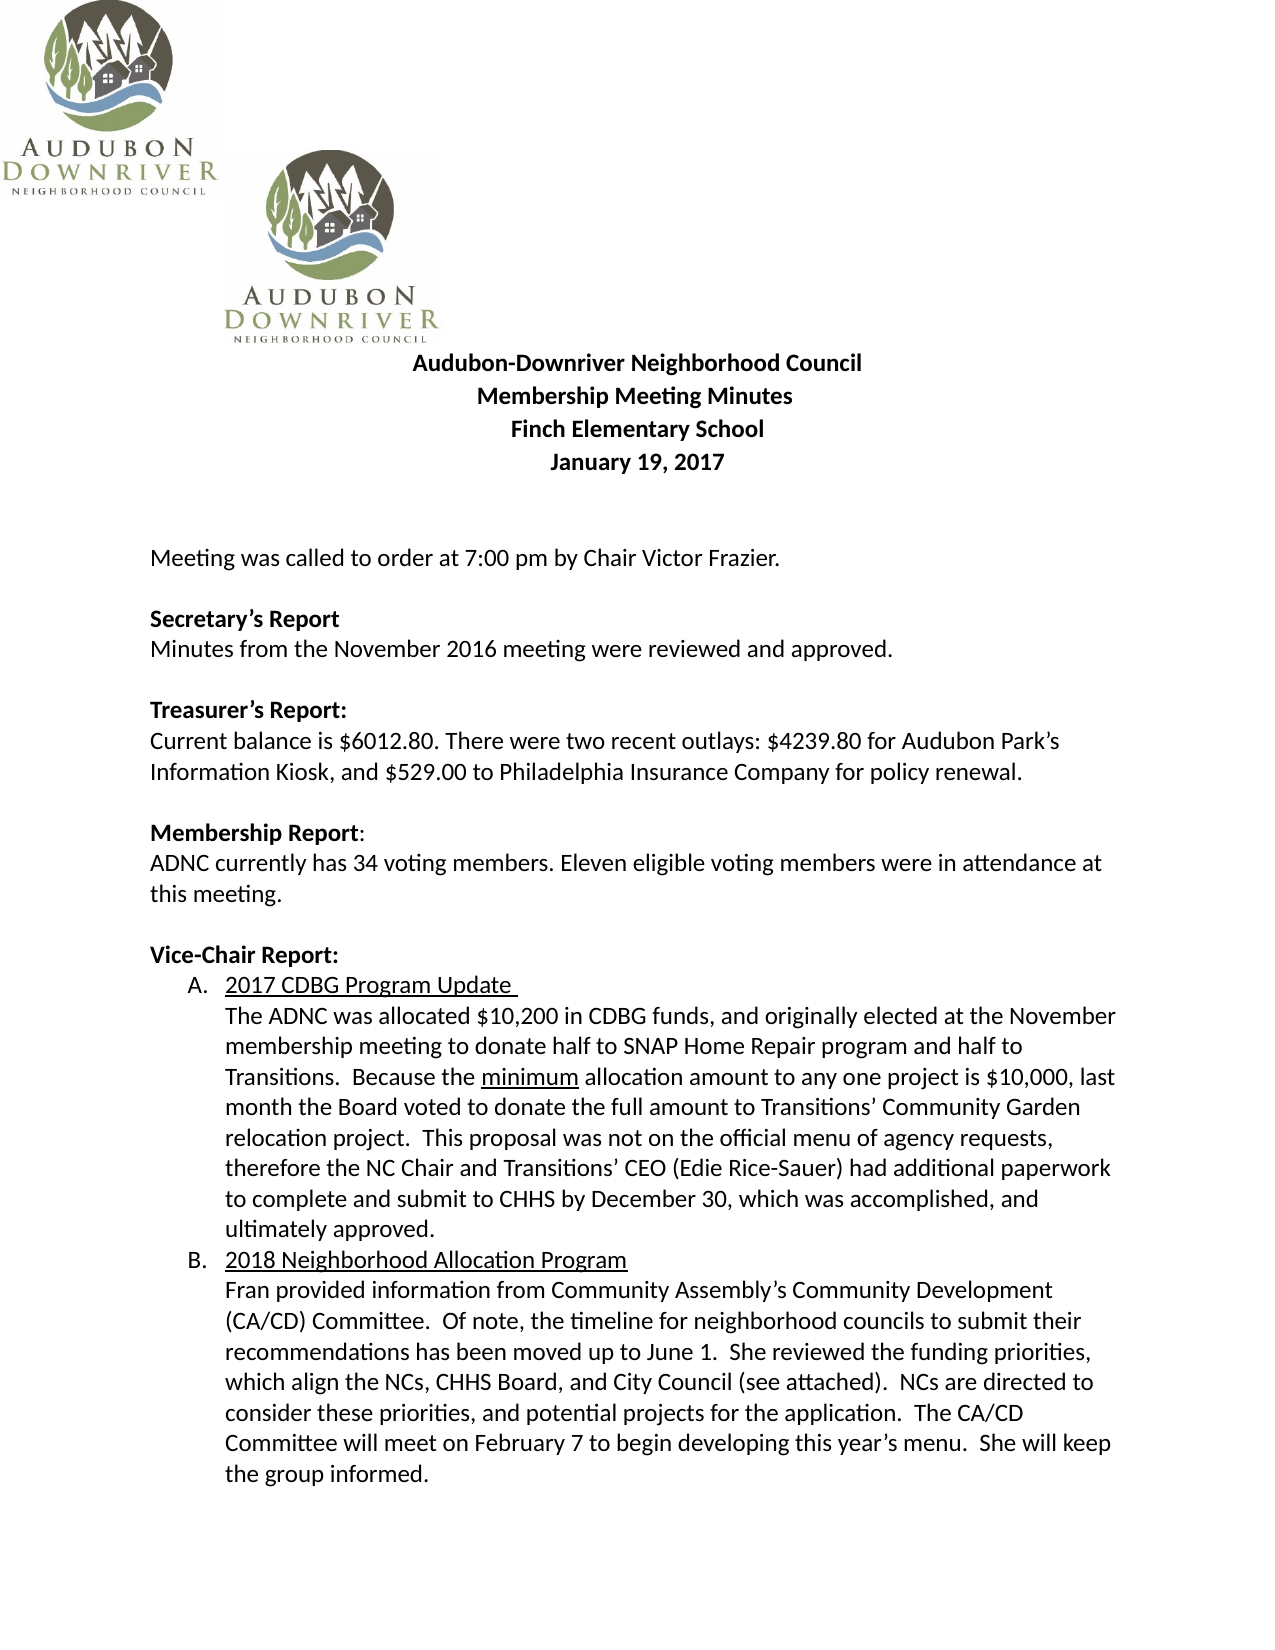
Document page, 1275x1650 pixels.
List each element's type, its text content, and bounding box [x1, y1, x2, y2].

text Treasurer’s Report: [150, 695, 1125, 725]
text Finch Elementary School [150, 413, 1125, 443]
text The ADNC was allocated $10,200 in CDBG funds, and originally elected at the November membership meeting to donate half to SNAP Home Repair program and half to Transitions. Because the minimum allocation amount to any one project is $10,000, last month the Board voted to donate the full amount to Transitions’ Community Garden relocation project. This proposal was not on the official menu of agency requests, therefore the NC Chair and Transitions’ CEO (Edie Rice-Sauer) had additional paperwork to complete and submit to CHHS by December 30, which was accomplished, and ultimately approved. [225, 1000, 1125, 1244]
text Fran provided information from Community Assembly’s Community Development (CA/CD) Committee. Of note, the timeline for neighborhood councils to submit their recommendations has been moved up to June 1. She reviewed the funding priorities, which align the NCs, CHHS Board, and City Council (see attached). NCs are directed to consider these priorities, and potential projects for the application. The CA/CD Committee will meet on February 7 to begin developing this year’s menu. She will keep the group informed. [225, 1274, 1125, 1488]
text Audubon-Downriver Neighborhood Council [150, 347, 1125, 377]
list 2017 CDBG Program Update [187, 969, 1125, 1000]
list 2018 Neighborhood Allocation Program [187, 1244, 1125, 1274]
text Membership Report: [150, 817, 1125, 847]
text Minutes from the November 2016 meeting were reviewed and approved. [150, 634, 1125, 664]
text ADNC currently has 34 voting members. Eleven eligible voting members were in attendance at this meeting. [150, 847, 1125, 908]
text Vice-Chair Report: [150, 939, 1125, 969]
text Meeting was called to order at 7:00 pm by Chair Victor Frazier. [150, 542, 1125, 573]
picture [0, 0, 444, 345]
text January 19, 2017 [150, 446, 1125, 476]
text Secretary’s Report [150, 603, 1125, 634]
text Current balance is $6012.80. There were two recent outlays: $4239.80 for Audubon Park’s Information Kiosk, and $529.00 to Philadelphia Insurance Company for policy renewal. [150, 725, 1125, 786]
text Membership Meeting Minutes [150, 380, 1125, 410]
